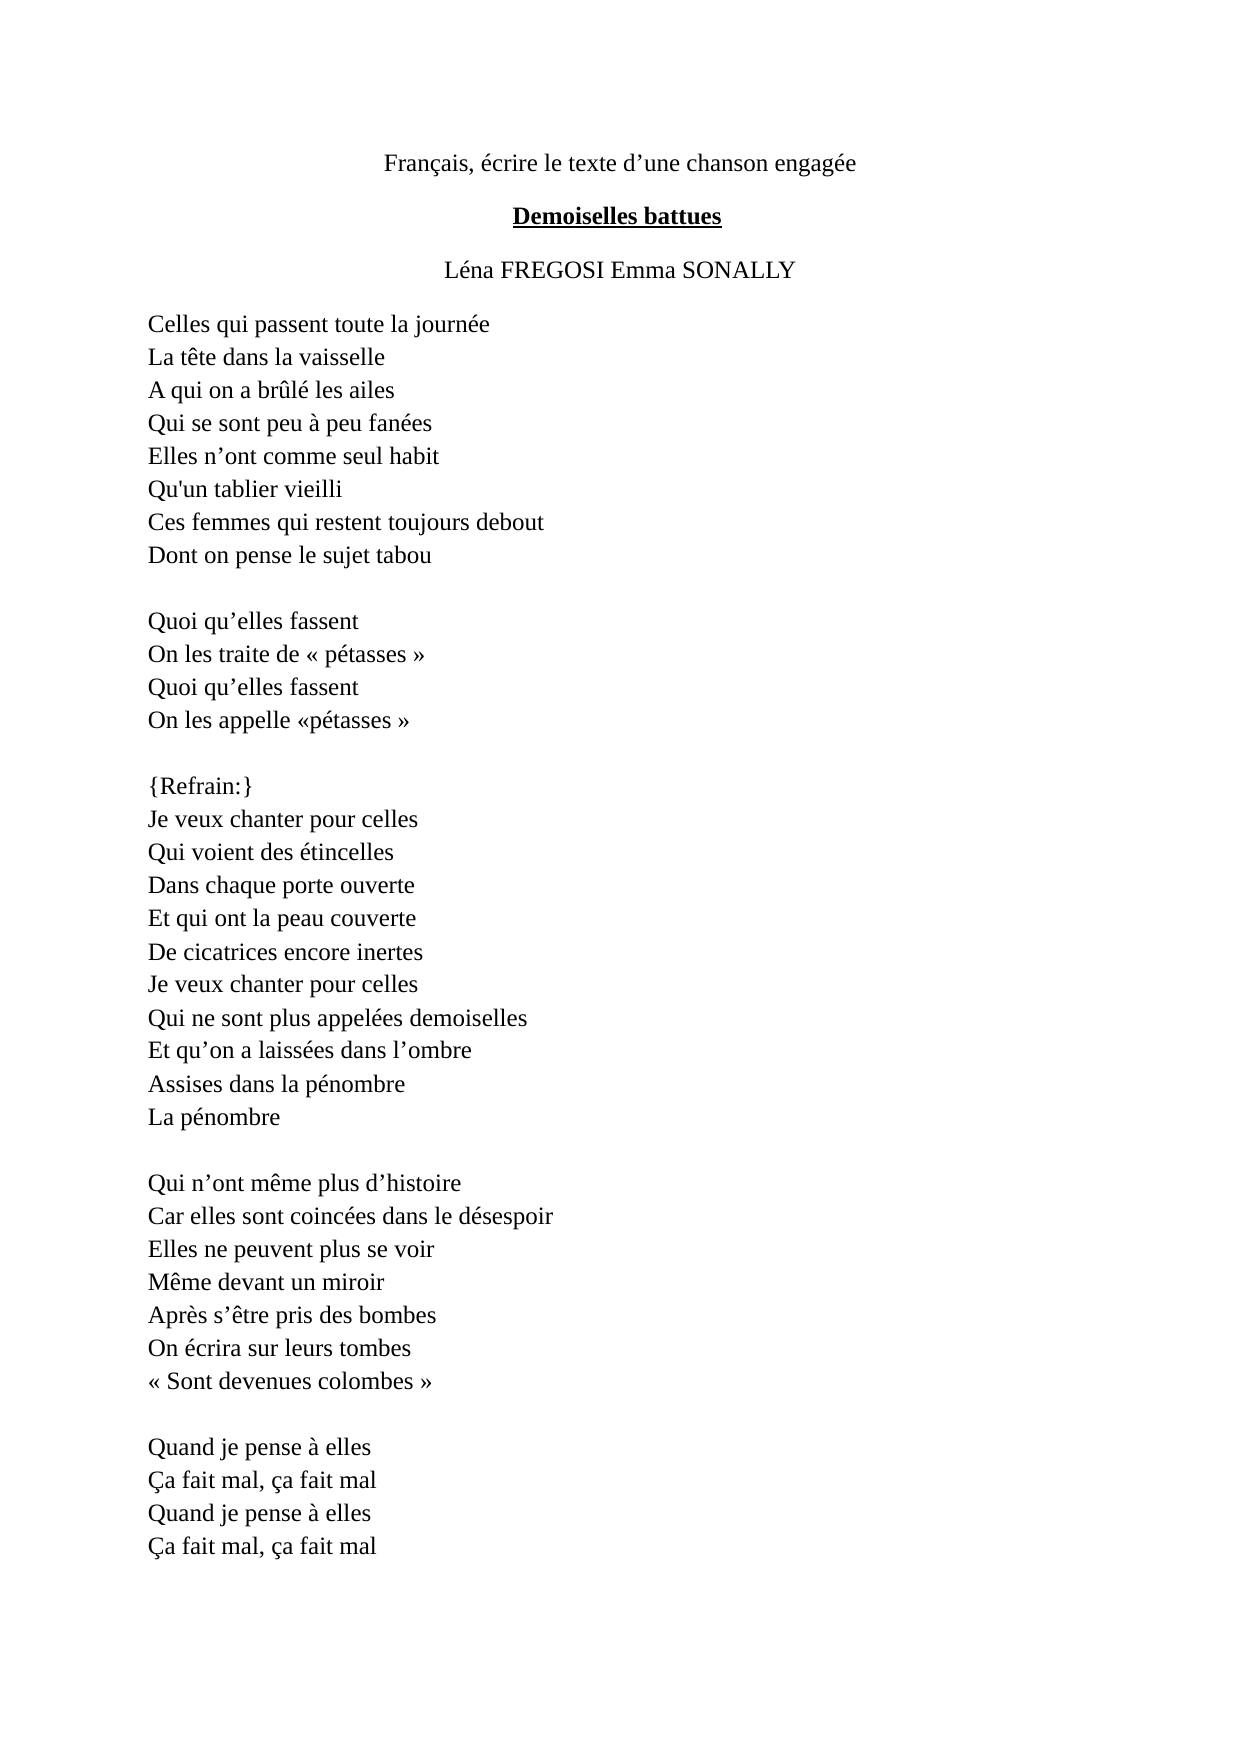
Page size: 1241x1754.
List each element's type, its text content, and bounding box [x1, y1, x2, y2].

text Qu'un tablier vieilli [148, 474, 1093, 503]
text Qui se sont peu à peu fanées [148, 408, 1093, 437]
text Demoiselles battues [148, 201, 1093, 230]
text De cicatrices encore inertes [148, 937, 1093, 965]
text Dont on pense le sujet tabou [148, 540, 1093, 569]
text Quand je pense à elles Ça fait mal, ça fait mal Quand je pense à elles Ça fait mal, ça fait mal [148, 1399, 1093, 1560]
text Elles n’ont comme seul habit [148, 441, 1093, 470]
text Assises dans la pénombre La pénombre Qui n’ont même plus d’histoire Car elles sont coincées dans le désespoir Elles ne peuvent plus se voir Même devant un miroir Après s’être pris des bombes On écrira sur leurs tombes « Sont devenues colombes » [148, 1069, 1093, 1394]
text Qui ne sont plus appelées demoiselles Et qu’on a laissées dans l’ombre [148, 1003, 1093, 1064]
text Dans chaque porte ouverte Et qui ont la peau couverte [148, 871, 1093, 932]
text Français, écrire le texte d’une chanson engagée [148, 148, 1093, 176]
text Léna FREGOSI Emma SONALLY [148, 255, 1093, 284]
text Je veux chanter pour celles [148, 969, 1093, 998]
text Quoi qu’elles fassent [148, 573, 1093, 635]
text Celles qui passent toute la journée La tête dans la vaisselle [148, 309, 1093, 371]
text Ces femmes qui restent toujours debout [148, 507, 1093, 536]
text A qui on a brûlé les ailes [148, 375, 1093, 404]
text On les traite de « pétasses » Quoi qu’elles fassent On les appelle «pétasses » {Refrain:} Je veux chanter pour celles Qui voient des étincelles [148, 639, 1093, 866]
